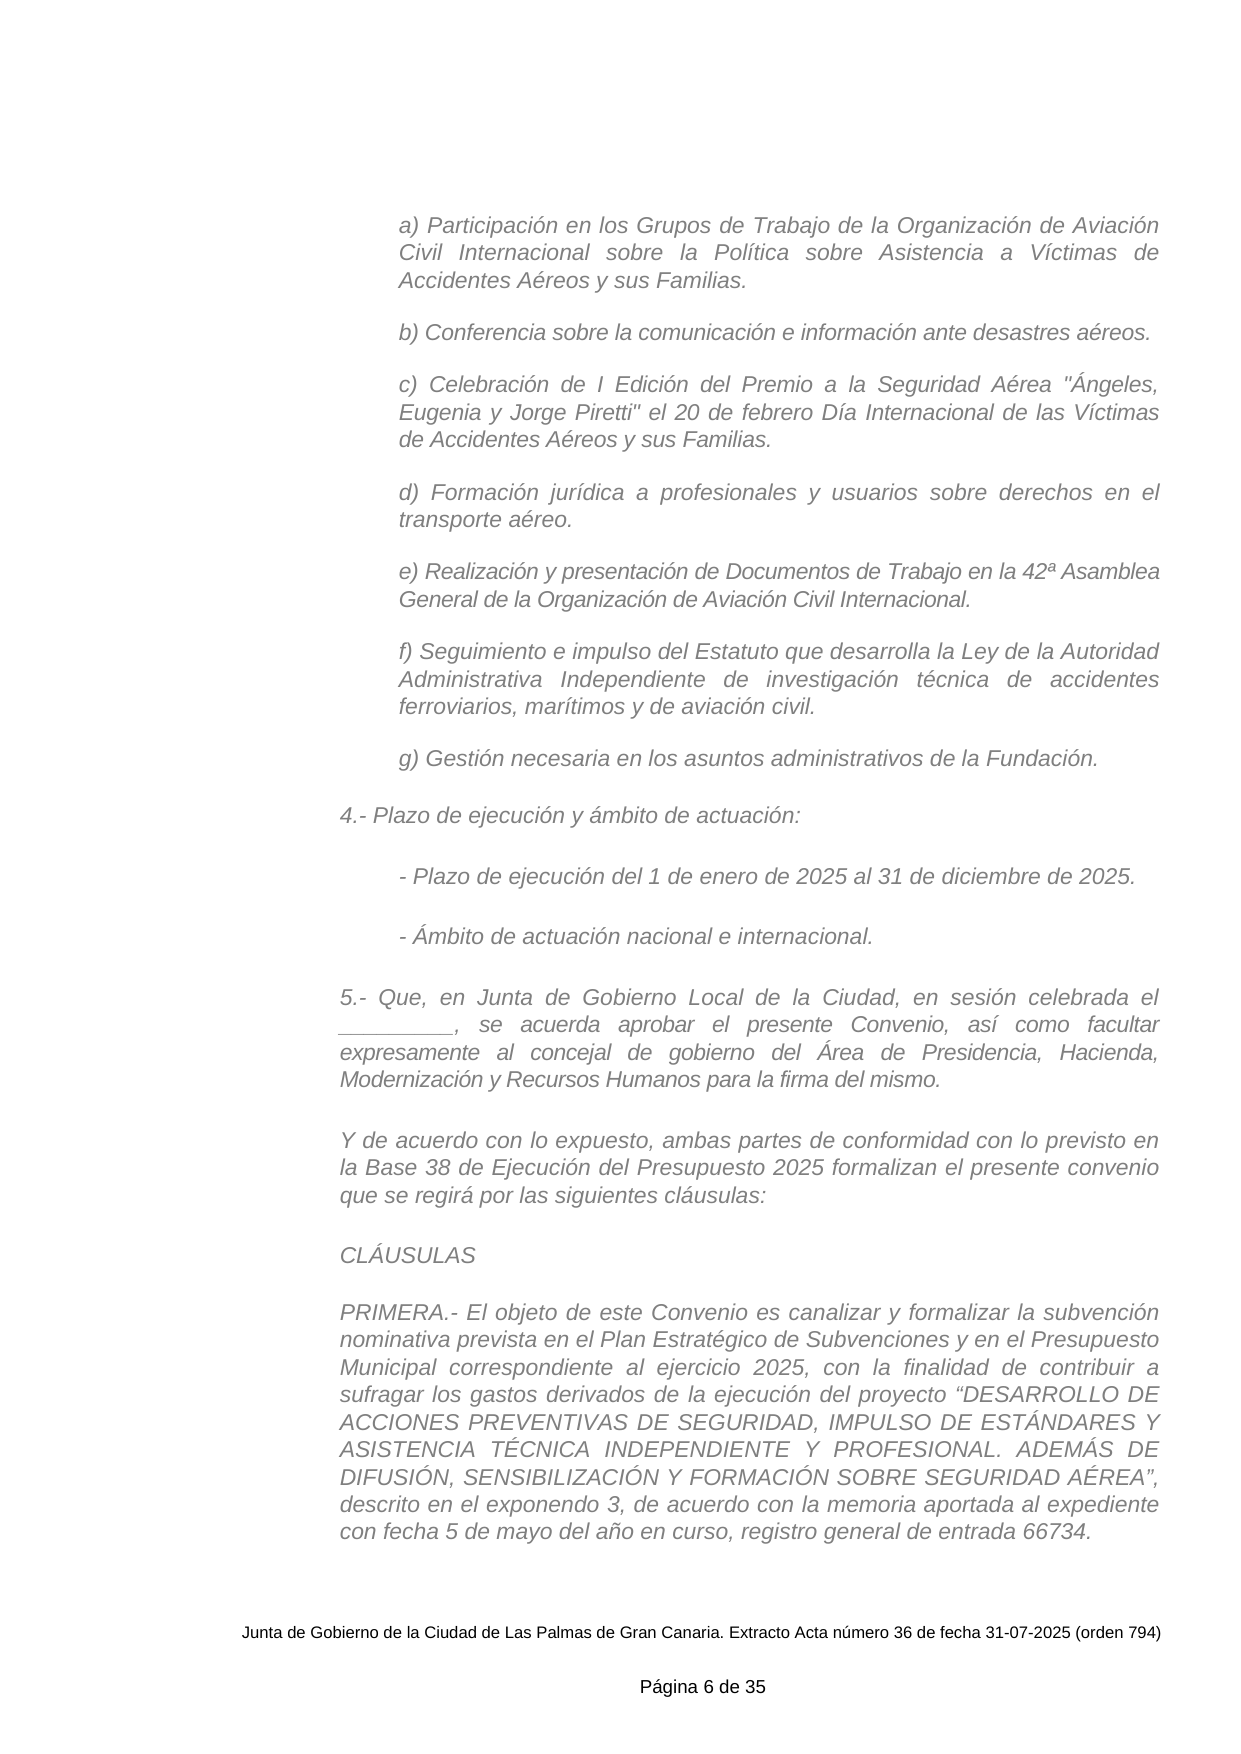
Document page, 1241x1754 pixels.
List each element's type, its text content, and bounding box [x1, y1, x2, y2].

text - Ámbito de actuación nacional e internacional. [399, 923, 1162, 950]
text Y de acuerdo con lo expuesto, ambas partes de conformidad con lo previsto en la Base 38 de Ejecución del Presupuesto 2025 formalizan el presente convenio que se regirá por las siguientes cláusulas: [339, 1127, 1162, 1208]
text d) Formación jurídica a profesionales y usuarios sobre derechos en el transporte aéreo. [399, 478, 1162, 532]
text c) Celebración de I Edición del Premio a la Seguridad Aérea "Ángeles, Eugenia y Jorge Piretti" el 20 de febrero Día Internacional de las Víctimas de Accidentes Aéreos y sus Familias. [399, 371, 1162, 452]
text f) Seguimiento e impulso del Estatuto que desarrolla la Ley de la Autoridad Administrativa Independiente de investigación técnica de accidentes ferroviarios, marítimos y de aviación civil. [399, 638, 1162, 719]
text - Plazo de ejecución del 1 de enero de 2025 al 31 de diciembre de 2025. [399, 863, 1162, 889]
text g) Gestión necesaria en los asuntos administrativos de la Fundación. [399, 745, 1162, 772]
text CLÁUSULAS [339, 1242, 1162, 1269]
text b) Conferencia sobre la comunicación e información ante desastres aéreos. [399, 319, 1162, 345]
text PRIMERA.- El objeto de este Convenio es canalizar y formalizar la subvención nominativa prevista en el Plan Estratégico de Subvenciones y en el Presupuesto Municipal correspondiente al ejercicio 2025, con la finalidad de contribuir a sufragar los gastos derivados de la ejecución del proyecto “DESARROLLO DE ACCIONES PREVENTIVAS DE SEGURIDAD, IMPULSO DE ESTÁNDARES Y ASISTENCIA TÉCNICA INDEPENDIENTE Y PROFESIONAL. ADEMÁS DE DIFUSIÓN, SENSIBILIZACIÓN Y FORMACIÓN SOBRE SEGURIDAD AÉREA”, descrito en el exponendo 3, de acuerdo con la memoria aportada al expediente con fecha 5 de mayo del año en curso, registro general de entrada 66734. [339, 1299, 1162, 1544]
text 4.- Plazo de ejecución y ámbito de actuación: [339, 802, 1162, 828]
text 5.- Que, en Junta de Gobierno Local de la Ciudad, en sesión celebrada el _________, se acuerda aprobar el presente Convenio, así como facultar expresamente al concejal de gobierno del Área de Presidencia, Hacienda, Modernización y Recursos Humanos para la firma del mismo. [339, 984, 1162, 1093]
text a) Participación en los Grupos de Trabajo de la Organización de Aviación Civil Internacional sobre la Política sobre Asistencia a Víctimas de Accidentes Aéreos y sus Familias. [399, 212, 1162, 293]
text e) Realización y presentación de Documentos de Trabajo en la 42ª Asamblea General de la Organización de Aviación Civil Internacional. [399, 558, 1162, 612]
